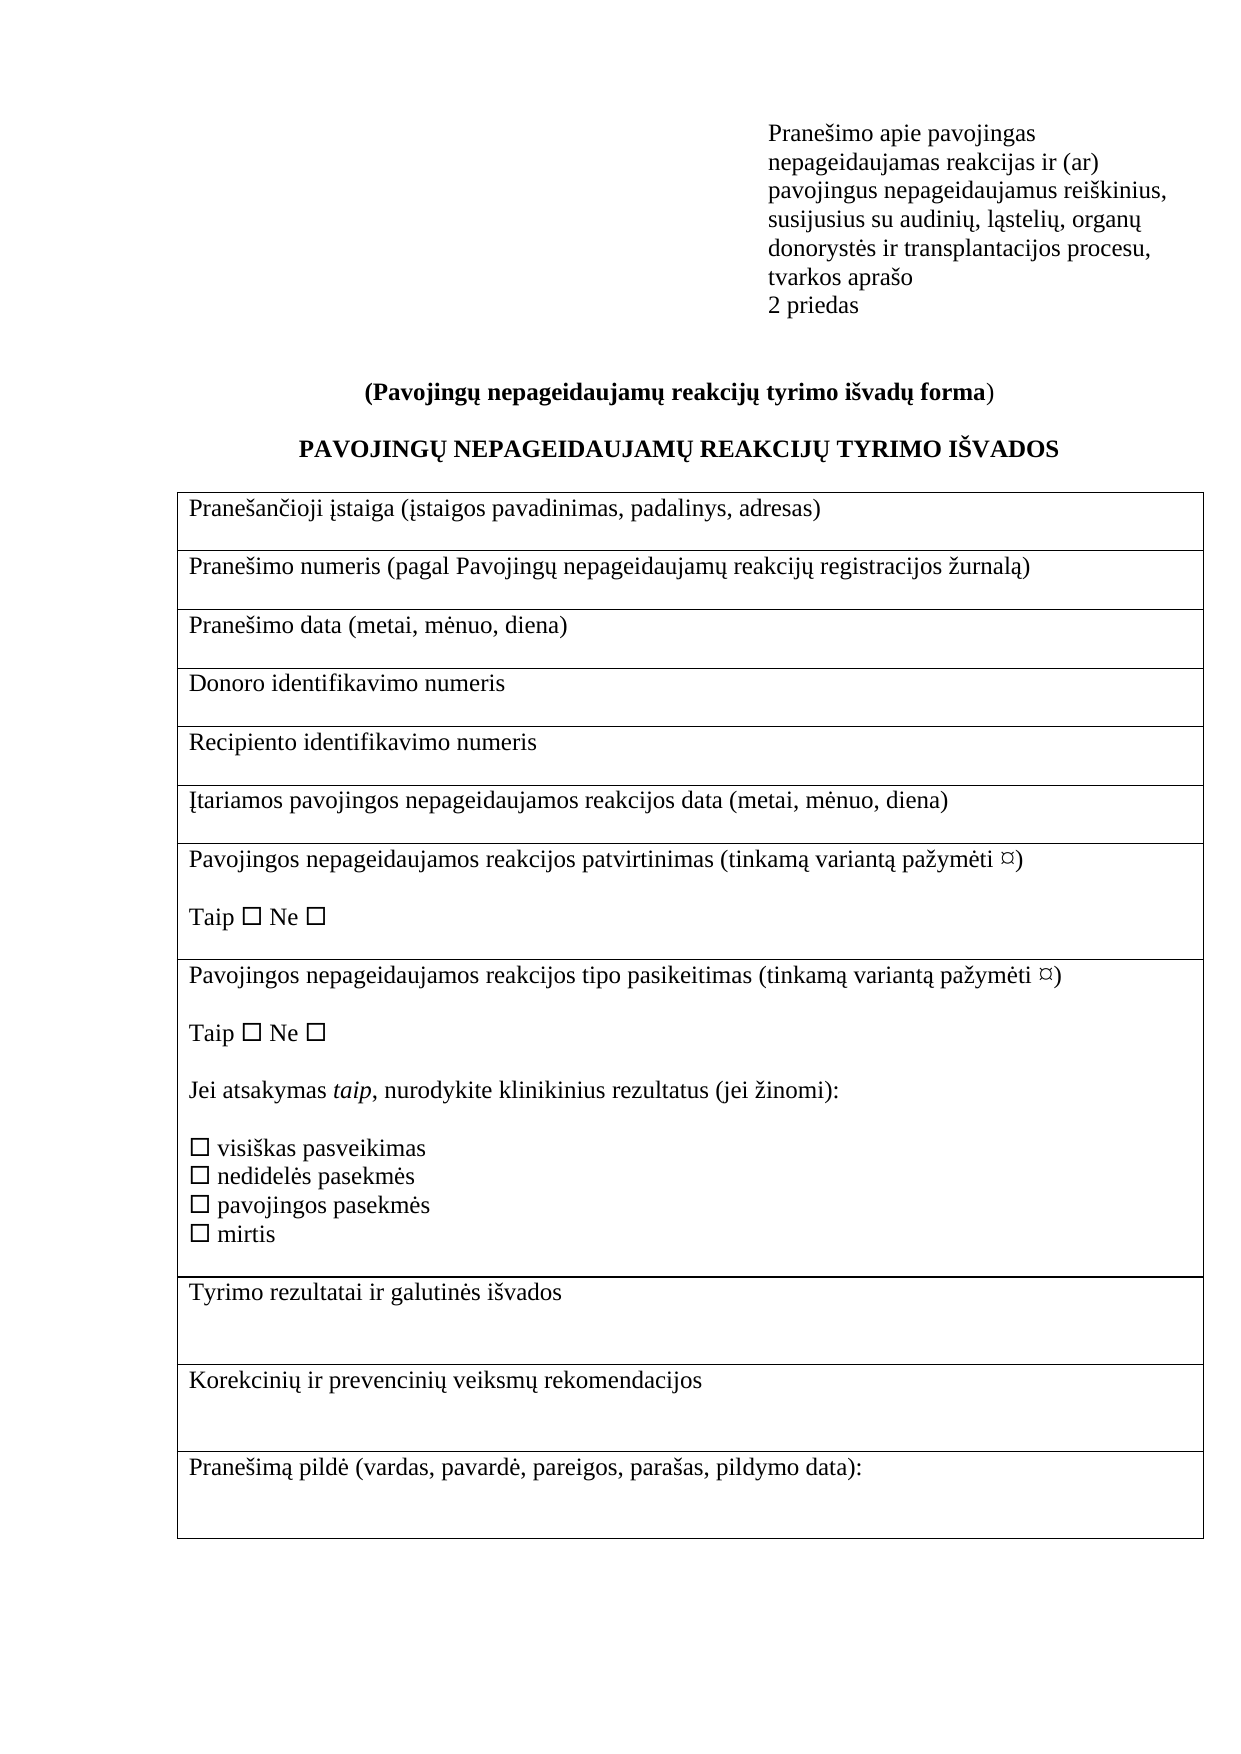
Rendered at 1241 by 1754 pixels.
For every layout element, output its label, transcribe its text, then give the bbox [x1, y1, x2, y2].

table_cell Jei atsakymas taip, nurodykite klinikinius rezultatus (jei žinomi):  visiškas pasveikimas  nedidelės pasekmės  pavojingos pasekmės  mirtis [178, 1075, 1203, 1276]
table_cell Pranešimą pildė (vardas, pavardė, pareigos, parašas, pildymo data): [178, 1452, 1203, 1538]
table_cell Pavojingos nepageidaujamos reakcijos tipo pasikeitimas (tinkamą variantą pažymėti ) Taip  Ne  [178, 960, 1203, 1075]
text PAVOJINGŲ NEPAGEIDAUJAMŲ REAKCIJŲ TYRIMO IŠVADOS [177, 434, 1181, 463]
table_header Pranešančioji įstaiga (įstaigos pavadinimas, padalinys, adresas) [178, 493, 1203, 550]
table_cell Pavojingos nepageidaujamos reakcijos patvirtinimas (tinkamą variantą pažymėti ) Taip  Ne  [178, 844, 1203, 959]
table_cell Pranešimo numeris (pagal Pavojingų nepageidaujamų reakcijų registracijos žurnalą) [178, 551, 1203, 609]
table_cell Korekcinių ir prevencinių veiksmų rekomendacijos [178, 1365, 1203, 1451]
table_cell Pranešimo data (metai, mėnuo, diena) [178, 610, 1203, 667]
text (Pavojingų nepageidaujamų reakcijų tyrimo išvadų forma) [177, 377, 1181, 406]
table_cell Recipiento identifikavimo numeris [178, 727, 1203, 784]
text 2 priedas [768, 291, 1181, 319]
table_cell Įtariamos pavojingos nepageidaujamos reakcijos data (metai, mėnuo, diena) [178, 786, 1203, 843]
text Pranešimo apie pavojingas nepageidaujamas reakcijas ir (ar) pavojingus nepageidaujamus reiškinius, susijusius su audinių, ląstelių, organų donorystės ir transplantacijos procesu, tvarkos aprašo [768, 118, 1181, 291]
table_cell Tyrimo rezultatai ir galutinės išvados [178, 1278, 1203, 1364]
table_cell Donoro identifikavimo numeris [178, 669, 1203, 726]
